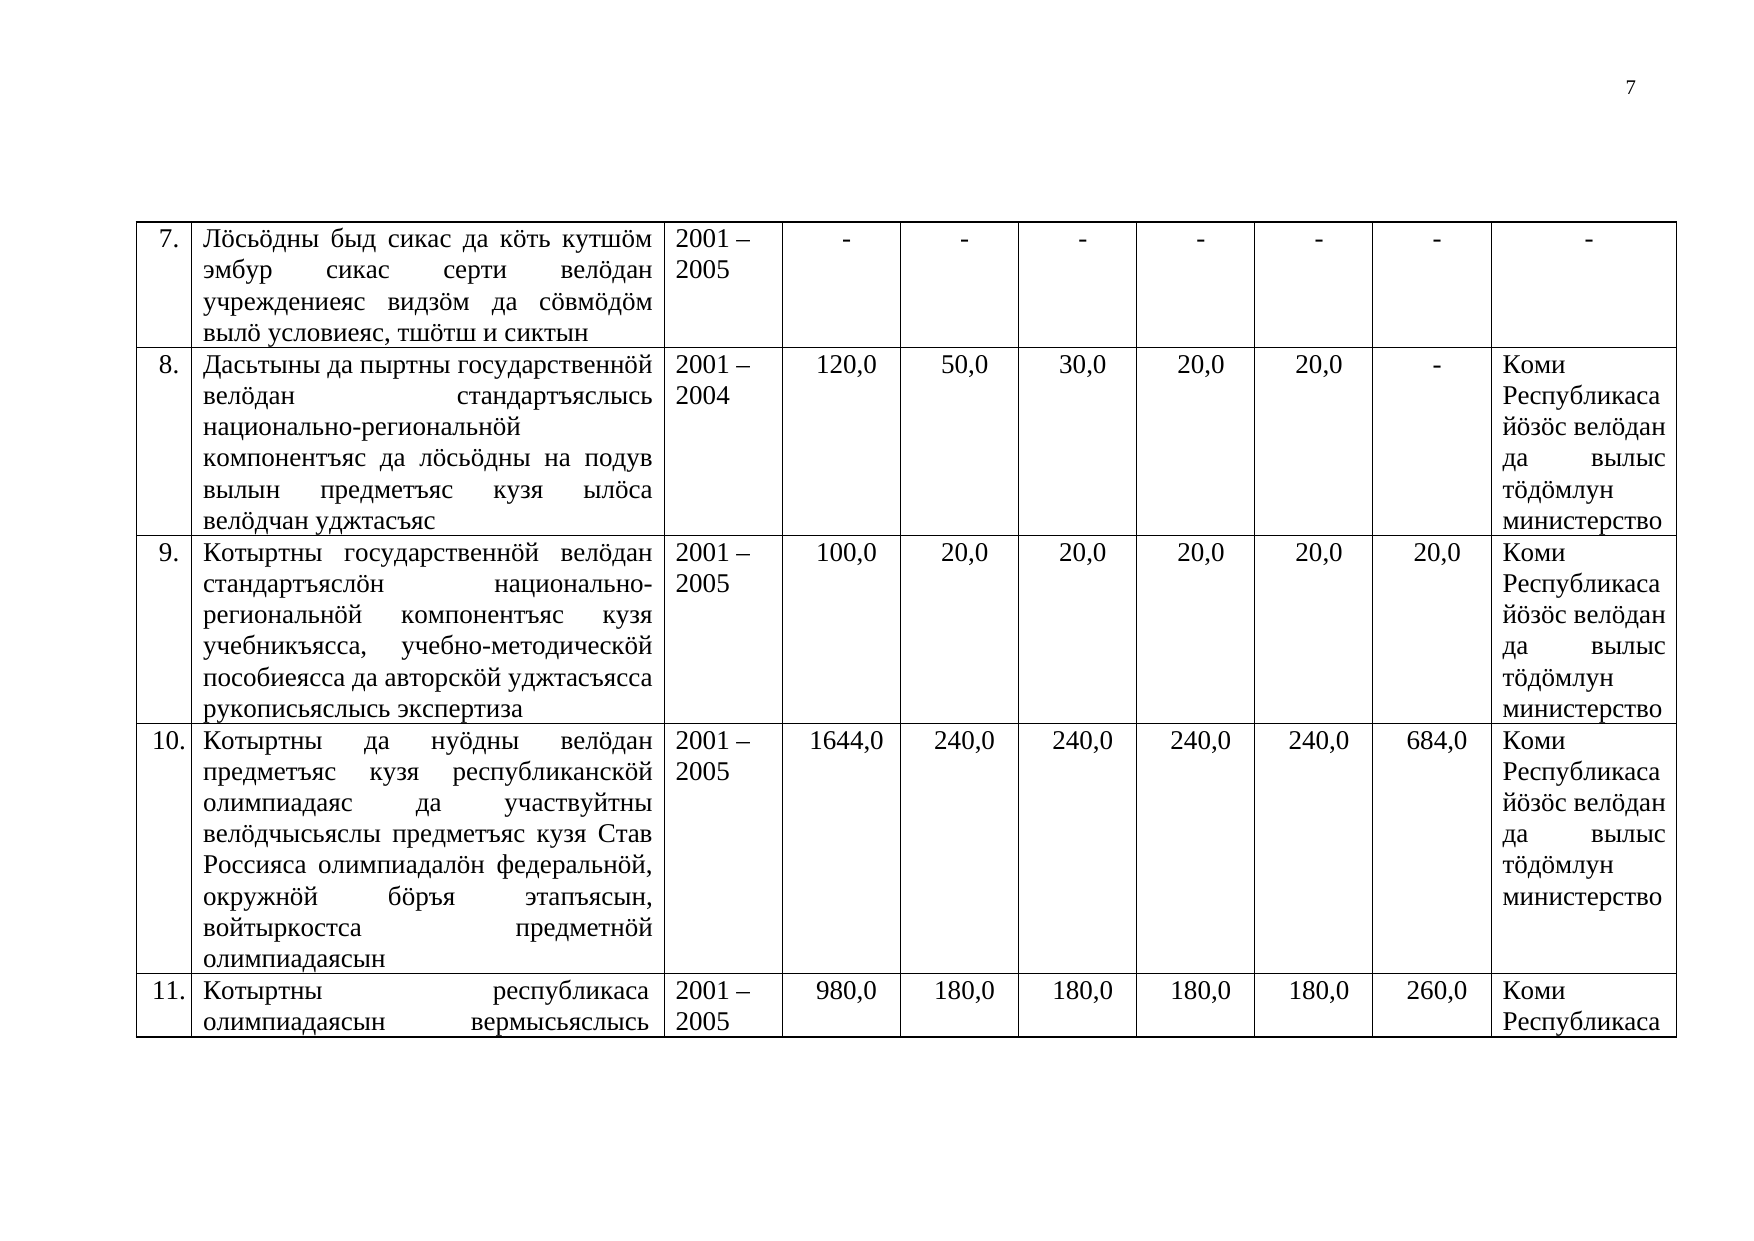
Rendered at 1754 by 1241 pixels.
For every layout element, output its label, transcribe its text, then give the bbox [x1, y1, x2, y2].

table_cell 20,0 [1137, 348, 1254, 535]
table_cell Котыртны республикаса олимпиадаясын вермысьяслысь [192, 974, 664, 1036]
table_cell - [1137, 223, 1254, 347]
table_cell - [1373, 223, 1491, 347]
table_cell 30,0 [1019, 348, 1136, 535]
table_cell 180,0 [1137, 974, 1254, 1036]
table_cell Коми Республикаса йöзöс велöдан да вылыс тöдöмлун министерство [1492, 536, 1676, 723]
table_cell - [1255, 223, 1372, 347]
table_cell 20,0 [1373, 536, 1491, 723]
table_cell - [1373, 348, 1491, 535]
table_cell Коми Республикаса йöзöс велöдан да вылыс тöдöмлун министерство [1492, 724, 1676, 973]
table_cell 684,0 [1373, 724, 1491, 973]
table_cell 9. [137, 536, 191, 723]
table_cell - [901, 223, 1018, 347]
table_cell Котыртны да нуöдны велöдан предметъяс кузя республиканскöй олимпиадаяс да участвуйтны велöдчысьяслы предметъяс кузя Став Россияса олимпиадалöн федеральнöй, окружнöй бöръя этапъясын, войтыркостса предметнöй олимпиадаясын [192, 724, 664, 973]
table_cell 2001 – 2004 [665, 348, 782, 535]
table_cell 240,0 [1137, 724, 1254, 973]
table_cell 20,0 [1137, 536, 1254, 723]
table_cell Котыртны государственнöй велöдан стандартъяслöн национально-региональнöй компонентъяс кузя учебникъясса, учебно-методическöй пособиеясса да авторскöй уджтасъясса рукописьяслысь экспертиза [192, 536, 664, 723]
table_cell 8. [137, 348, 191, 535]
table_cell Коми Республикаса йöзöс велöдан да вылыс тöдöмлун министерство [1492, 348, 1676, 535]
table_cell 50,0 [901, 348, 1018, 535]
table_cell 180,0 [901, 974, 1018, 1036]
table_cell 10. [137, 724, 191, 973]
table_cell - [1492, 223, 1676, 347]
table_cell 7. [137, 223, 191, 347]
table_cell 11. [137, 974, 191, 1036]
table_cell 240,0 [1255, 724, 1372, 973]
table_cell 240,0 [1019, 724, 1136, 973]
table_cell 980,0 [783, 974, 900, 1036]
table_cell 180,0 [1255, 974, 1372, 1036]
table_cell 2001 – 2005 [665, 724, 782, 973]
table_cell Коми Республикаса [1492, 974, 1676, 1036]
table_cell 1644,0 [783, 724, 900, 973]
table_cell 120,0 [783, 348, 900, 535]
table_cell 2001 – 2005 [665, 536, 782, 723]
table_cell 20,0 [901, 536, 1018, 723]
table_cell 260,0 [1373, 974, 1491, 1036]
table_cell 20,0 [1019, 536, 1136, 723]
table_cell 180,0 [1019, 974, 1136, 1036]
table_cell Дасьтыны да пыртны государственнöй велöдан стандартъяслысь национально-региональнöй компонентъяс да лöсьöдны на подув вылын предметъяс кузя ылöса велöдчан уджтасъяс [192, 348, 664, 535]
table_cell 2001 – 2005 [665, 974, 782, 1036]
table_cell 240,0 [901, 724, 1018, 973]
table_cell - [1019, 223, 1136, 347]
table_cell 100,0 [783, 536, 900, 723]
table_cell Лöсьöдны быд сикас да кöть кутшöм эмбур сикас серти велöдан учреждениеяс видзöм да сöвмöдöм вылö условиеяс, тшöтш и сиктын [192, 223, 664, 347]
table_cell 2001 – 2005 [665, 223, 782, 347]
table_cell 20,0 [1255, 536, 1372, 723]
table_cell 20,0 [1255, 348, 1372, 535]
table_cell - [783, 223, 900, 347]
